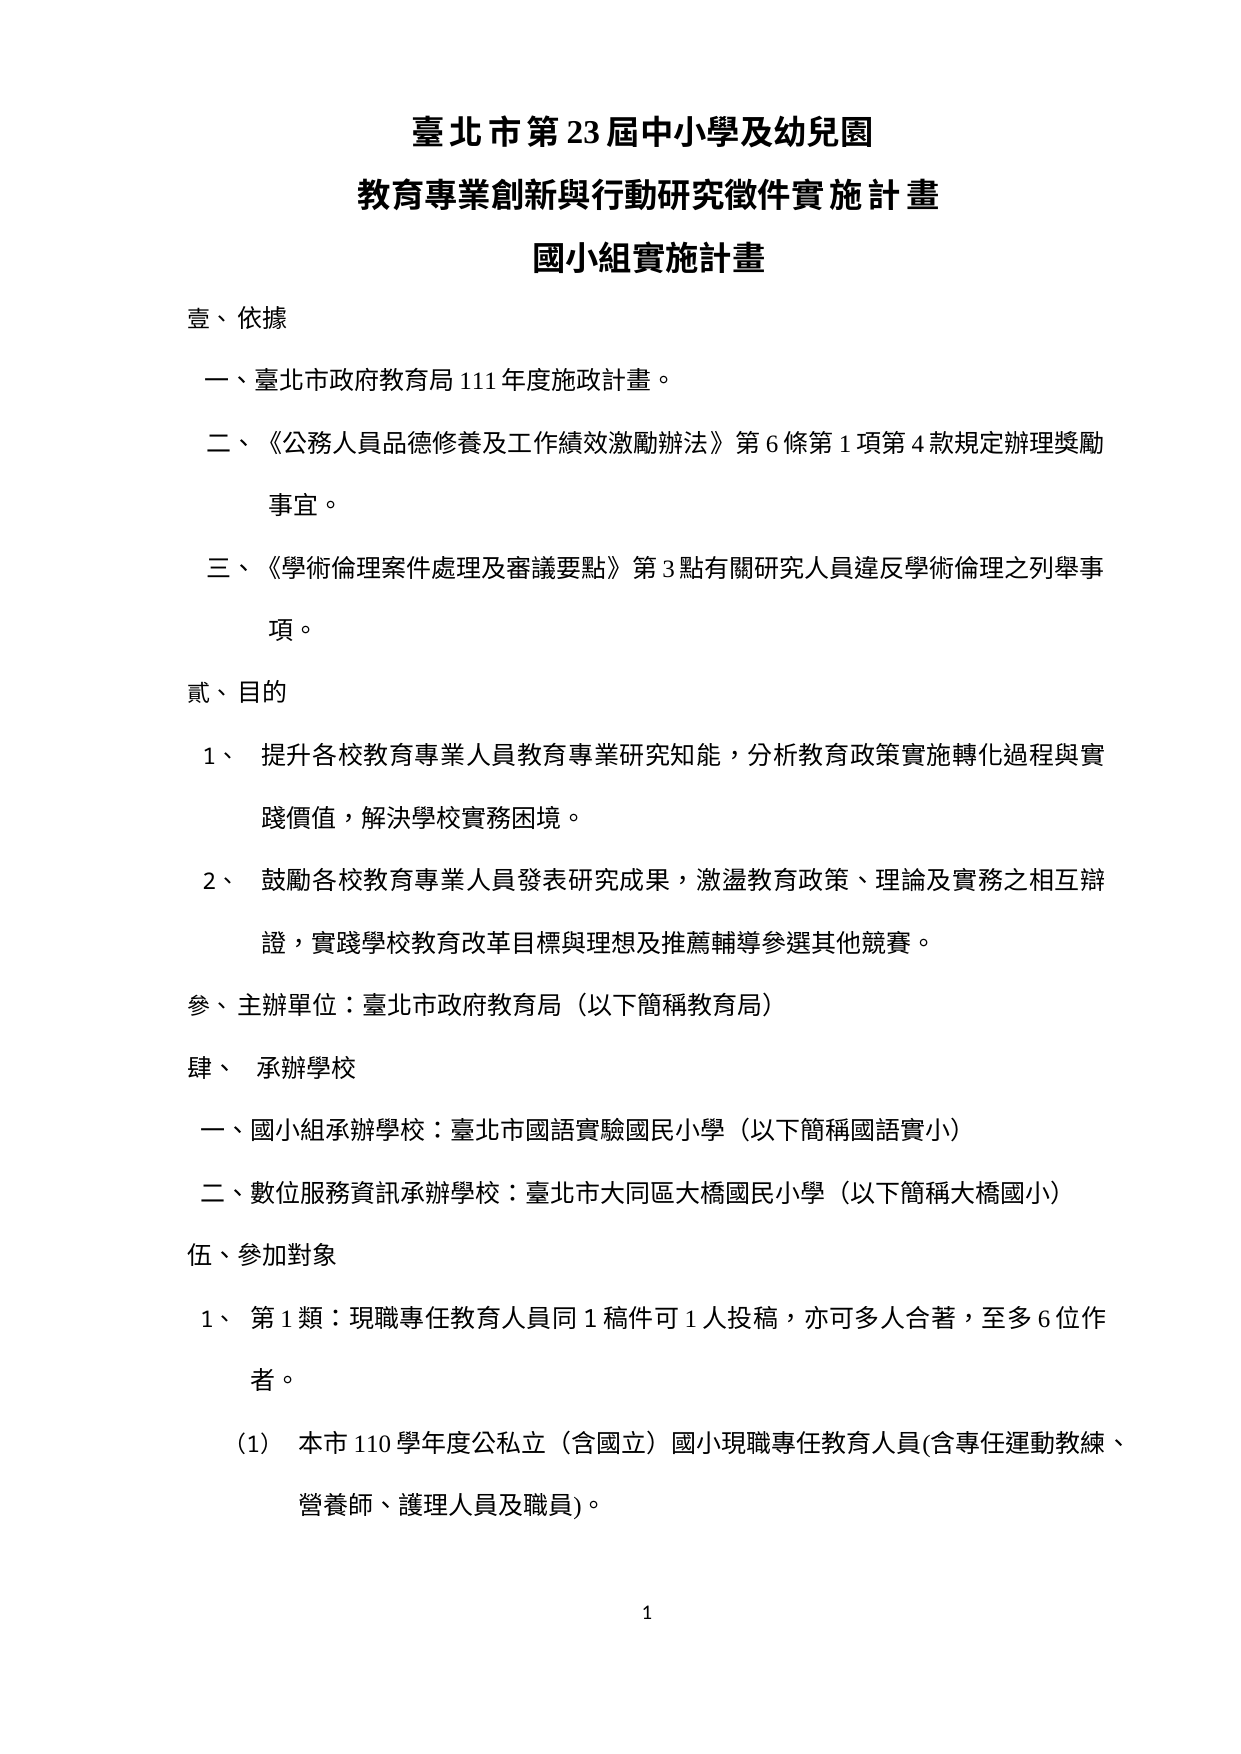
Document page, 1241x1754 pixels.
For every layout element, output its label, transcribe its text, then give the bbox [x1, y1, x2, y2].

list 承辦學校 [187, 1025, 1095, 1087]
list 鼓勵各校教育專業人員發表研究成果，激盪教育政策、理論及實務之相互辯證，實踐學校教育改革目標與理想及推薦輔導參選其他競賽。 [202, 837, 1106, 962]
text 臺北市第23屆中小學及幼兒園 [377, 87, 907, 150]
list 依據 [187, 275, 1106, 337]
text 三、《學術倫理案件處理及審議要點》第3點有關研究人員違反學術倫理之列舉事項。 [187, 525, 1106, 650]
list 主辦單位：臺北市政府教育局（以下簡稱教育局） [187, 962, 1106, 1025]
text 教育專業創新與行動研究徵件實施計畫 [187, 150, 1110, 212]
text 一、臺北市政府教育局111年度施政計畫。 [187, 337, 1106, 400]
text 二、《公務人員品德修養及工作績效激勵辦法》第6條第1項第4款規定辦理獎勵事宜。 [187, 400, 1106, 525]
text 國小組實施計畫 [187, 212, 1110, 275]
text 伍、參加對象 [187, 1212, 1095, 1275]
list 本市110學年度公私立（含國立）國小現職專任教育人員(含專任運動教練、營養師、護理人員及職員)。 [223, 1400, 1106, 1525]
text 二、數位服務資訊承辦學校：臺北市大同區大橋國民小學（以下簡稱大橋國小） [187, 1150, 1095, 1212]
list 目的 [187, 650, 1106, 712]
text 一、國小組承辦學校：臺北市國語實驗國民小學（以下簡稱國語實小） [187, 1087, 1095, 1150]
list 第1類：現職專任教育人員同1稿件可1人投稿，亦可多人合著，至多6位作者。 [200, 1275, 1106, 1400]
list 提升各校教育專業人員教育專業研究知能，分析教育政策實施轉化過程與實踐價值，解決學校實務困境。 [202, 712, 1106, 837]
